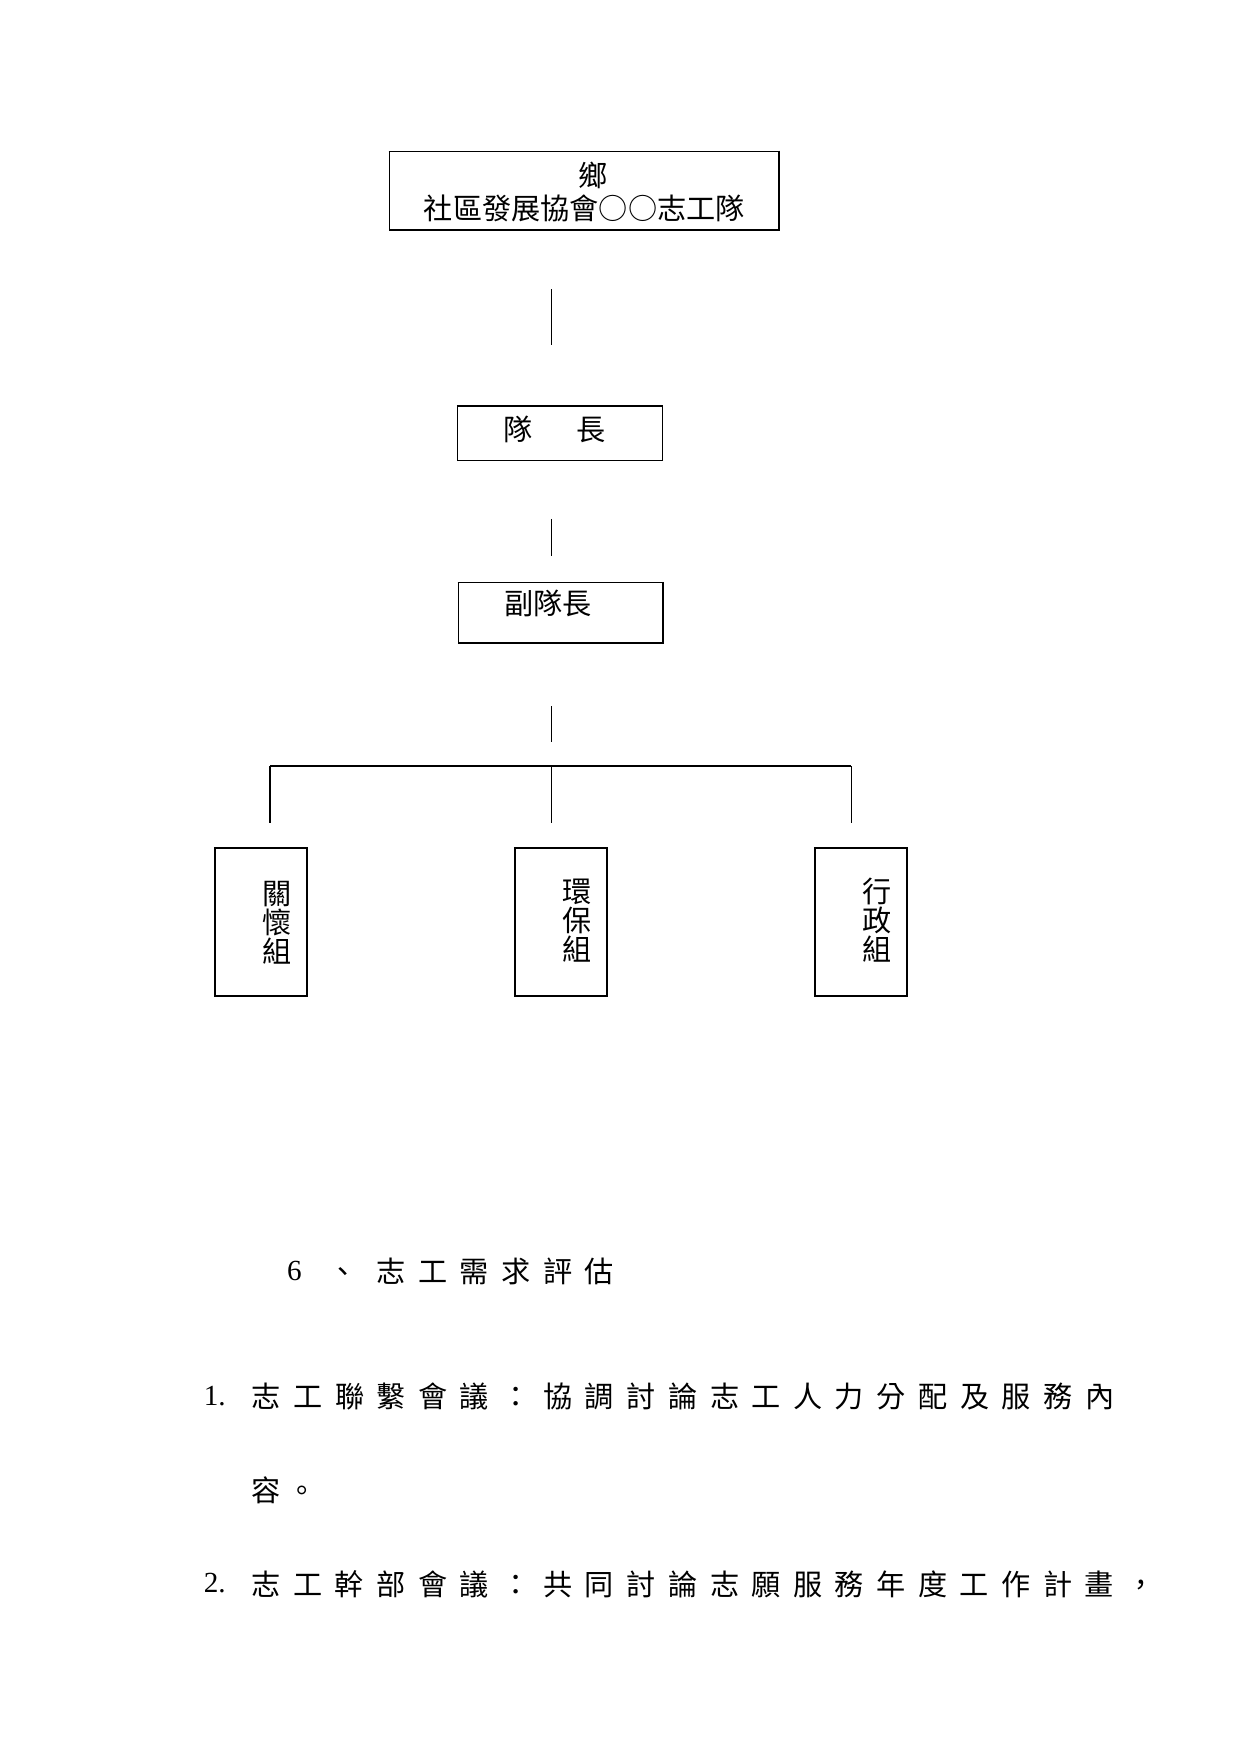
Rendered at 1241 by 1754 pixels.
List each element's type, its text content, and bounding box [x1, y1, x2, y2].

text 關懷組 [256, 864, 298, 981]
text 環保組 [556, 864, 598, 981]
text 行政組 [856, 864, 898, 981]
list 志工幹部會議：共同討論志願服務年度工作計畫，協助新進志工實習任個別督導，志工服務項目督導。 [170, 1509, 1120, 1634]
list 志工需求評估 [263, 1197, 1120, 1322]
text 副隊長 [474, 591, 647, 620]
text 鄉 [405, 159, 763, 193]
text 隊 長 [473, 414, 646, 447]
list 志工聯繫會議：協調討論志工人力分配及服務內容。 [170, 1322, 1120, 1509]
text 社區發展協會○○志工隊 [405, 193, 763, 222]
